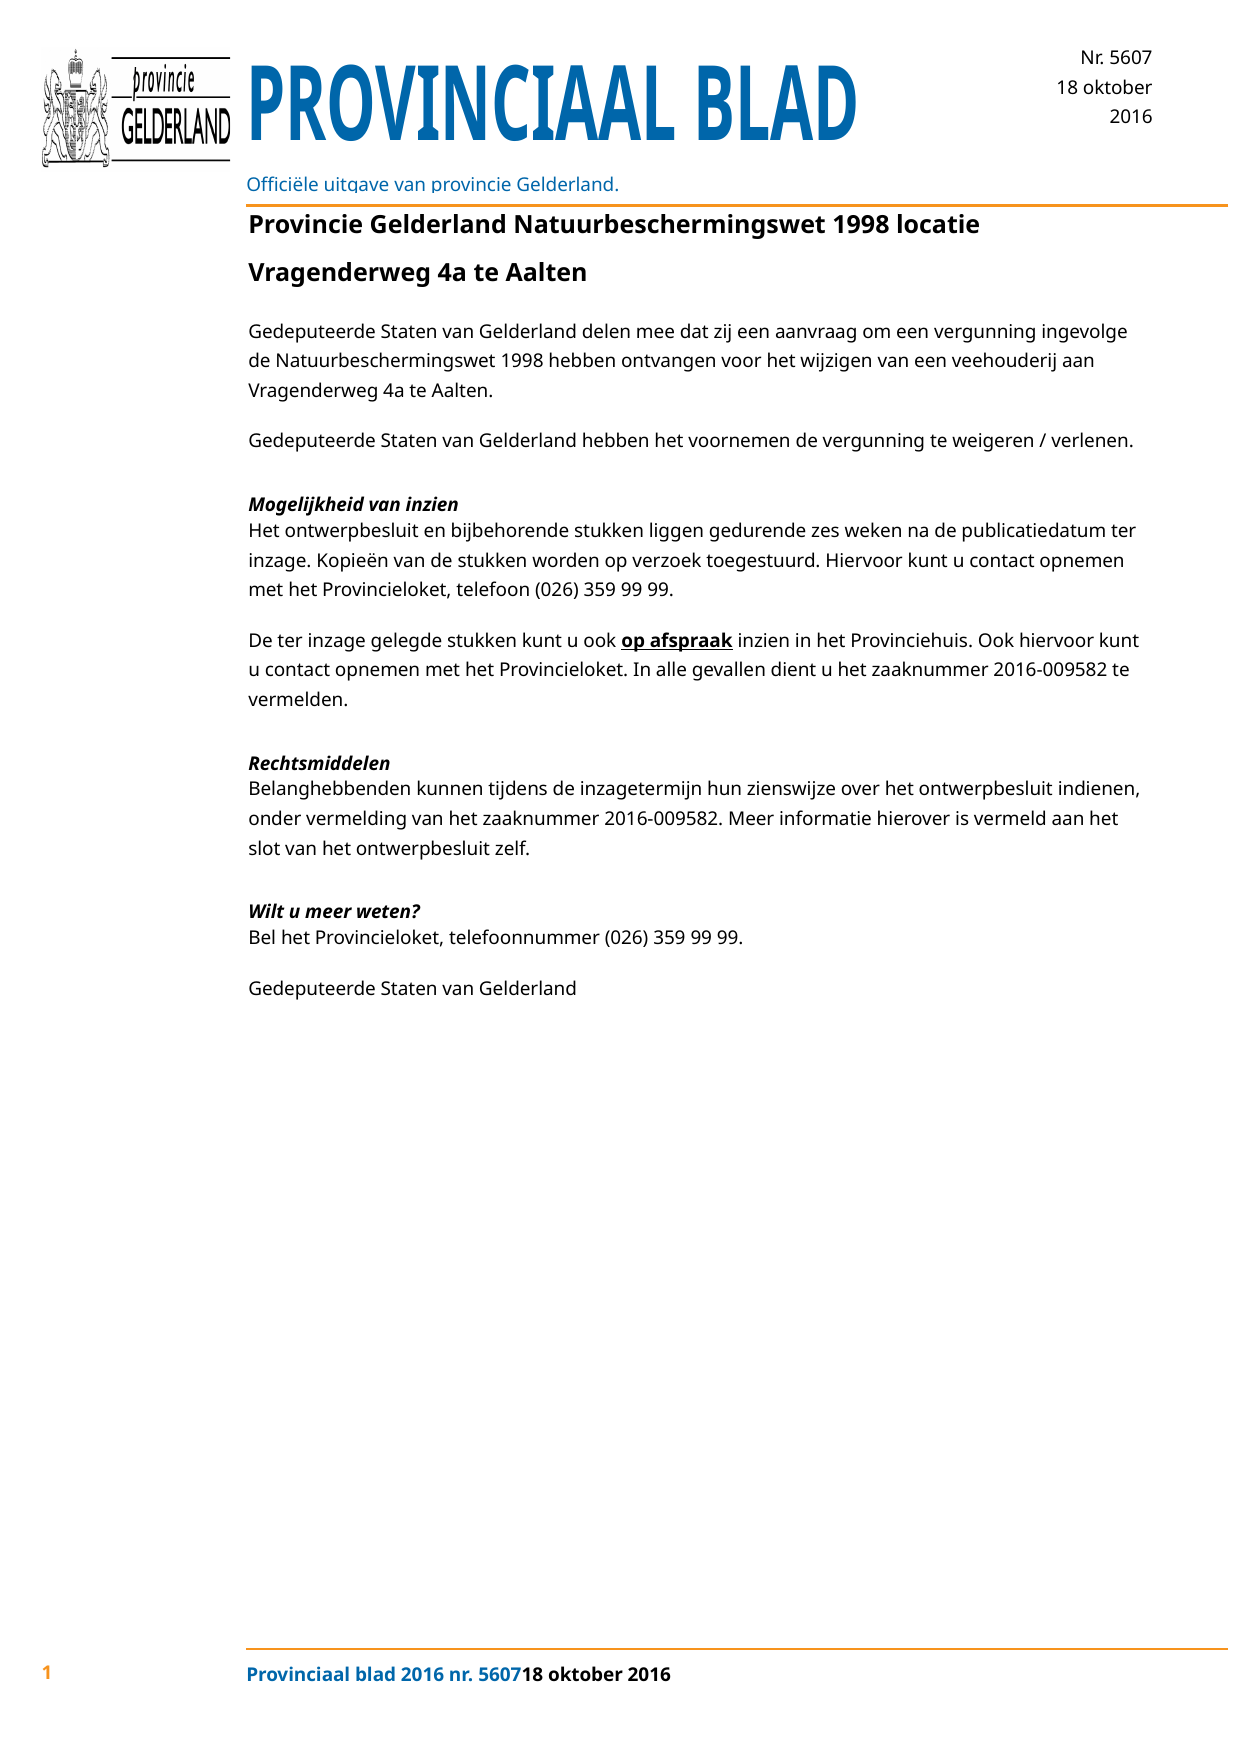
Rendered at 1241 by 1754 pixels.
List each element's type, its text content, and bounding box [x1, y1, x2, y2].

text Gedeputeerde Staten van Gelderland hebben het voornemen de vergunning te weigeren / verlenen. [248, 427, 1152, 453]
text Gedeputeerde Staten van Gelderland [248, 975, 1152, 1001]
text Het ontwerpbesluit en bijbehorende stukken liggen gedurende zes weken na de publicatiedatum ter inzage. Kopieën van de stukken worden op verzoek toegestuurd. Hiervoor kunt u contact opnemen met het Provincieloket, telefoon (026) 359 99 99. [248, 517, 1152, 602]
text Gedeputeerde Staten van Gelderland delen mee dat zij een aanvraag om een vergunning ingevolge de Natuurbeschermingswet 1998 hebben ontvangen voor het wijzigen van een veehouderij aan Vragenderweg 4a te Aalten. [248, 318, 1152, 403]
text Bel het Provincieloket, telefoonnummer (026) 359 99 99. [248, 924, 1152, 950]
picture [41, 47, 231, 172]
text Belanghebbenden kunnen tijdens de inzagetermijn hun zienswijze over het ontwerpbesluit indienen, onder vermelding van het zaaknummer 2016-009582. Meer informatie hierover is vermeld aan het slot van het ontwerpbesluit zelf. [248, 776, 1152, 861]
text De ter inzage gelegde stukken kunt u ook op afspraak inzien in het Provinciehuis. Ook hiervoor kunt u contact opnemen met het Provincieloket. In alle gevallen dient u het zaaknummer 2016-009582 te vermelden. [248, 627, 1152, 712]
text Rechtsmiddelen [248, 750, 1152, 776]
text Provincie Gelderland Natuurbeschermingswet 1998 locatie Vragenderweg 4a te Aalten [248, 207, 1152, 288]
text Wilt u meer weten? [248, 899, 1152, 924]
text Mogelijkheid van inzien [248, 491, 1152, 517]
